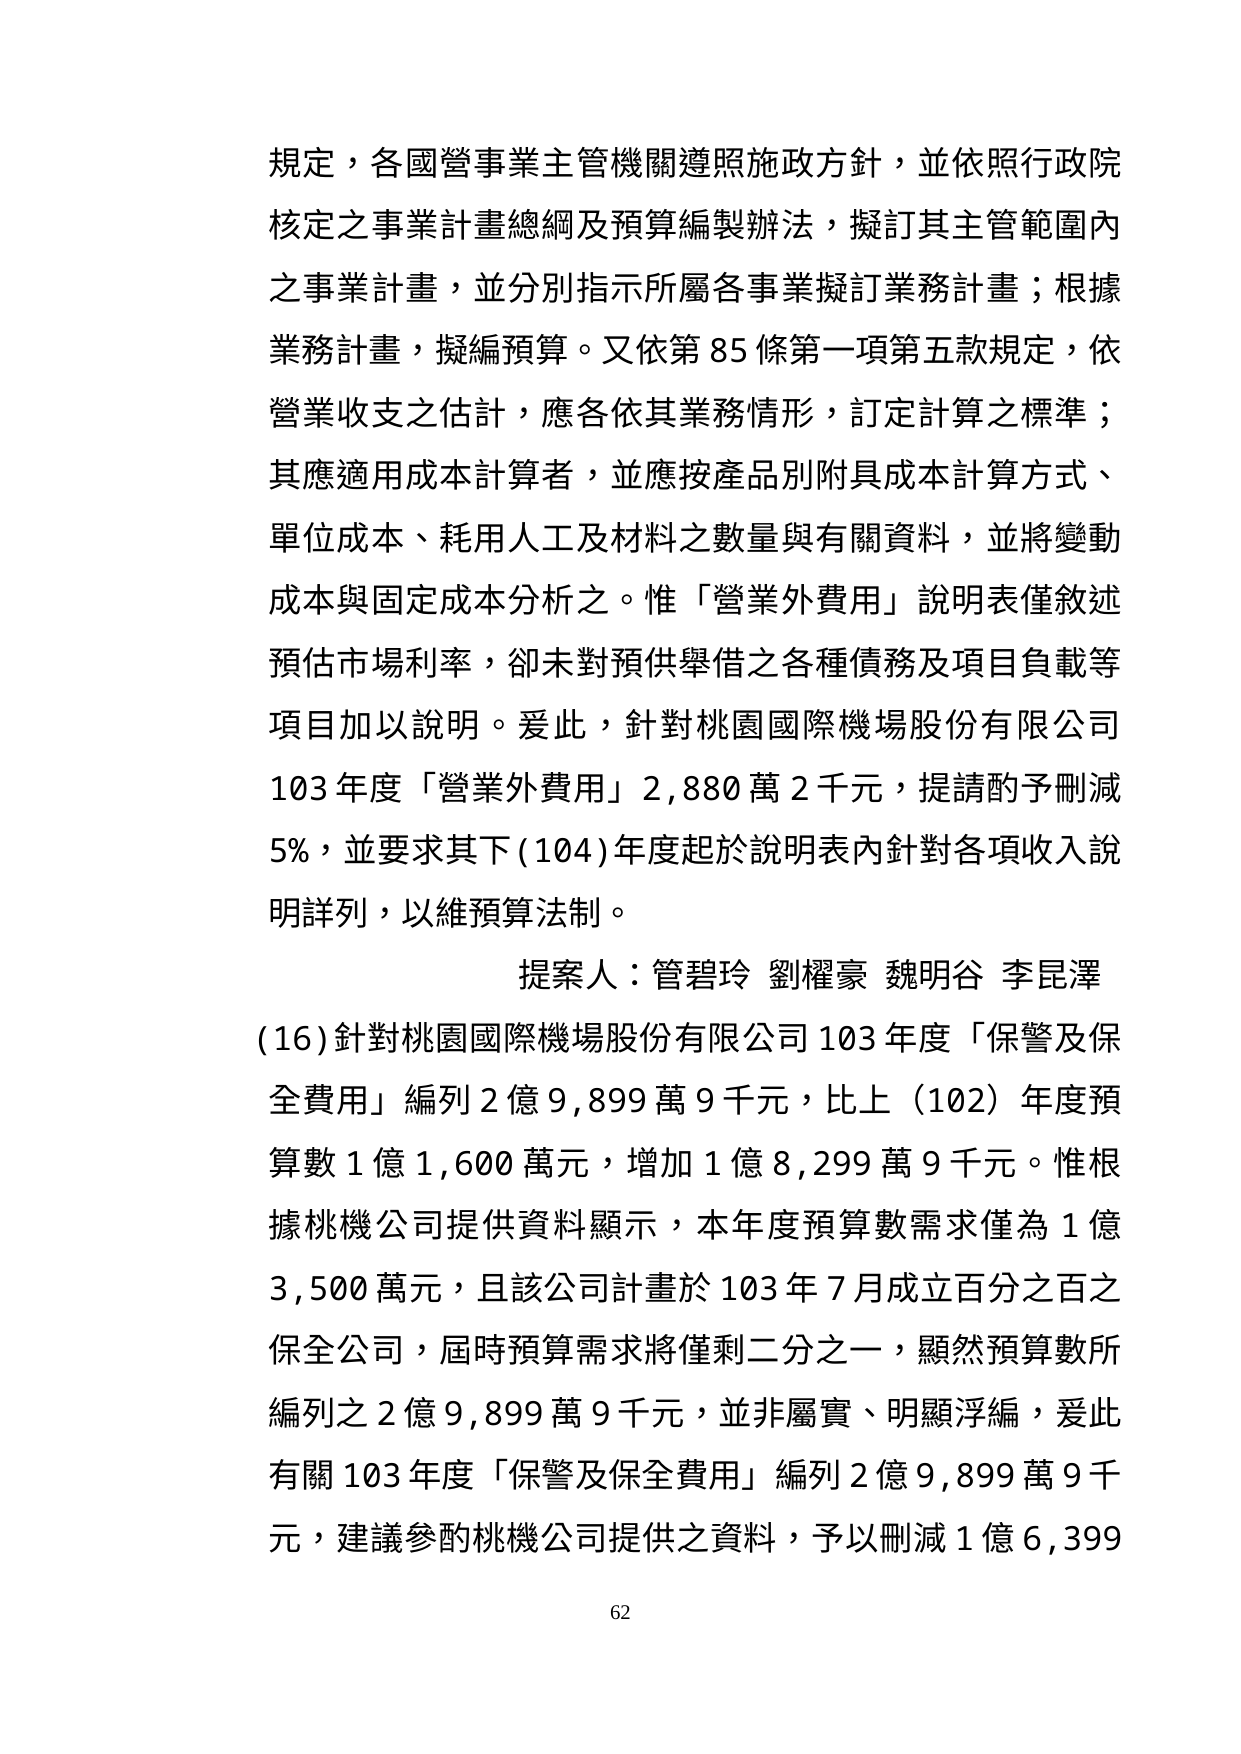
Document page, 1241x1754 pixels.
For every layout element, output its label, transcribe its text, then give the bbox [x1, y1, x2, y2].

text (16)針對桃園國際機場股份有限公司103年度「保警及保全費用」編列2億9,899萬9千元，比上（102）年度預算數1億1,600萬元，增加1億8,299萬9千元。惟根據桃機公司提供資料顯示，本年度預算數需求僅為1億3,500萬元，且該公司計畫於103年7月成立百分之百之保全公司，屆時預算需求將僅剩二分之一，顯然預算數所編列之2億9,899萬9千元，並非屬實、明顯浮編，爰此，有關103年度「保警及保全費用」編列2億9,899萬9千元，建議參酌桃機公司提供之資料，予以刪減1億6,399萬9千元。 [87, 994, 1122, 1557]
text 提案人：管碧玲 劉櫂豪 魏明谷 李昆澤 [252, 932, 1122, 994]
text 規定，各國營事業主管機關遵照施政方針，並依照行政院核定之事業計畫總綱及預算編製辦法，擬訂其主管範圍內之事業計畫，並分別指示所屬各事業擬訂業務計畫；根據業務計畫，擬編預算。又依第85條第一項第五款規定，依營業收支之估計，應各依其業務情形，訂定計算之標準；其應適用成本計算者，並應按產品別附具成本計算方式、單位成本、耗用人工及材料之數量與有關資料，並將變動成本與固定成本分析之。惟「營業外費用」說明表僅敘述預估市場利率，卻未對預供舉借之各種債務及項目負載等項目加以說明。爰此，針對桃園國際機場股份有限公司103年度「營業外費用」2,880萬2千元，提請酌予刪減5%，並要求其下(104)年度起於說明表內針對各項收入說明詳列，以維預算法制。 [87, 119, 1122, 932]
